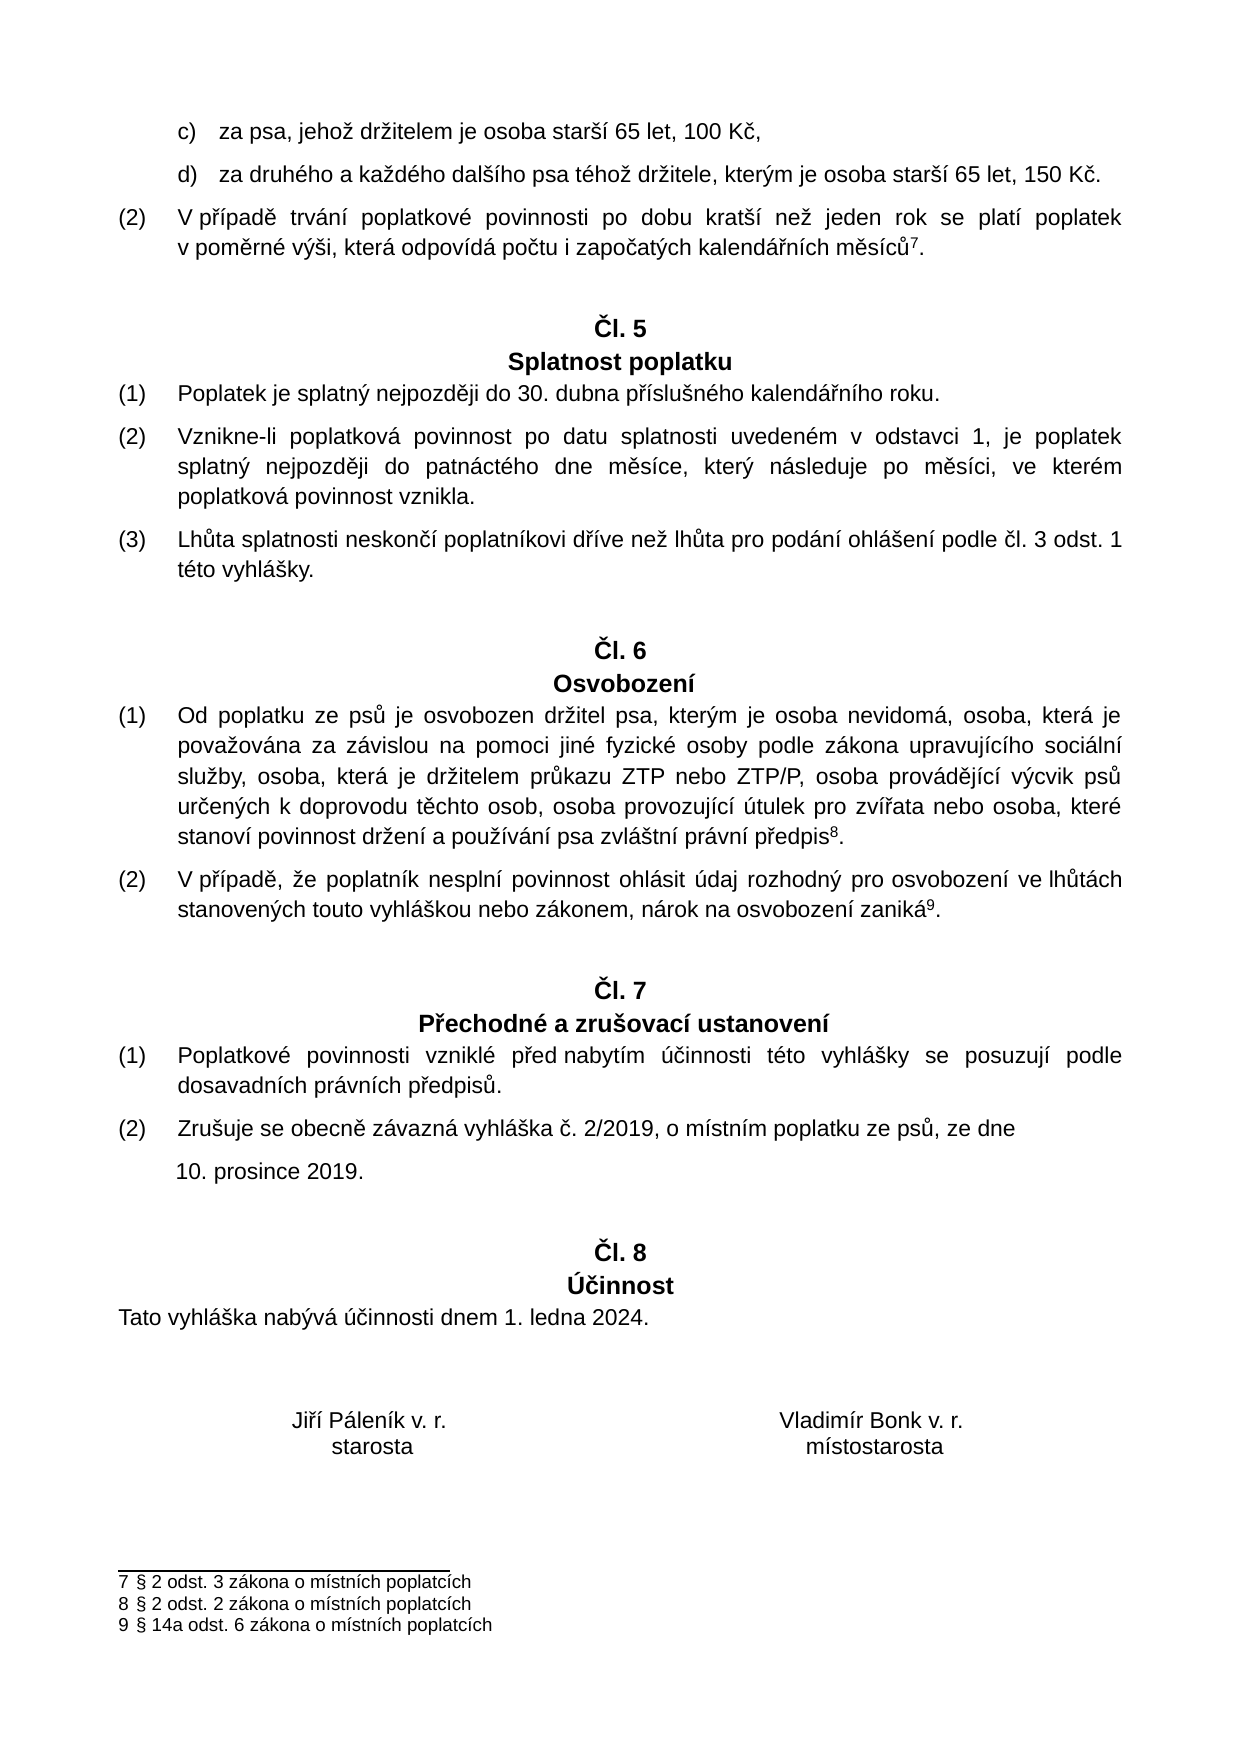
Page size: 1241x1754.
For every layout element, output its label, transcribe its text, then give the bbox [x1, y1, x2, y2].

list V případě, že poplatník nesplní povinnost ohlásit údaj rozhodný pro osvobození ve lhůtách stanovených touto vyhláškou nebo zákonem, nárok na osvobození zaniká. [118, 866, 1122, 922]
subtitle Čl. 5 Splatnost poplatku [118, 314, 1122, 376]
subtitle Čl. 7 Přechodné a zrušovací ustanovení [118, 976, 1122, 1038]
table_header Vladimír Bonk v. r. místostarosta [620, 1347, 1122, 1465]
list § 2 odst. 2 zákona o místních poplatcích [118, 1592, 1122, 1614]
list za psa, jehož držitelem je osoba starší 65 let, 100 Kč, [177, 118, 1122, 144]
text Tato vyhláška nabývá účinnosti dnem 1. ledna 2024. [118, 1304, 1122, 1331]
list Lhůta splatnosti neskončí poplatníkovi dříve než lhůta pro podání ohlášení podle čl. 3 odst. 1 této vyhlášky. [118, 526, 1122, 582]
list § 2 odst. 3 zákona o místních poplatcích [118, 1571, 1122, 1592]
subtitle Čl. 8 Účinnost [118, 1238, 1122, 1300]
list § 14a odst. 6 zákona o místních poplatcích [118, 1614, 1122, 1635]
list Od poplatku ze psů je osvobozen držitel psa, kterým je osoba nevidomá, osoba, která je považována za závislou na pomoci jiné fyzické osoby podle zákona upravujícího sociální služby, osoba, která je držitelem průkazu ZTP nebo ZTP/P, osoba provádějící výcvik psů určených k doprovodu těchto osob, osoba provozující útulek pro zvířata nebo osoba, které stanoví povinnost držení a používání psa zvláštní právní předpis. [118, 702, 1122, 849]
list za druhého a každého dalšího psa téhož držitele, kterým je osoba starší 65 let, 150 Kč. [177, 161, 1122, 187]
list Poplatkové povinnosti vzniklé před nabytím účinnosti této vyhlášky se posuzují podle dosavadních právních předpisů. [118, 1042, 1122, 1099]
list V případě trvání poplatkové povinnosti po dobu kratší než jeden rok se platí poplatek v poměrné výši, která odpovídá počtu i započatých kalendářních měsíců. [118, 203, 1122, 260]
list Poplatek je splatný nejpozději do 30. dubna příslušného kalendářního roku. [118, 380, 1122, 406]
list Vznikne-li poplatková povinnost po datu splatnosti uvedeném v odstavci 1, je poplatek splatný nejpozději do patnáctého dne měsíce, který následuje po měsíci, ve kterém poplatková povinnost vznikla. [118, 423, 1122, 509]
subtitle Čl. 6 Osvobození [118, 636, 1122, 698]
list Zrušuje se obecně závazná vyhláška č. 2/2019, o místním poplatku ze psů, ze dne [118, 1115, 1122, 1142]
table_header Jiří Páleník v. r. starosta [118, 1347, 620, 1465]
text 10. prosince 2019. [118, 1158, 1122, 1184]
